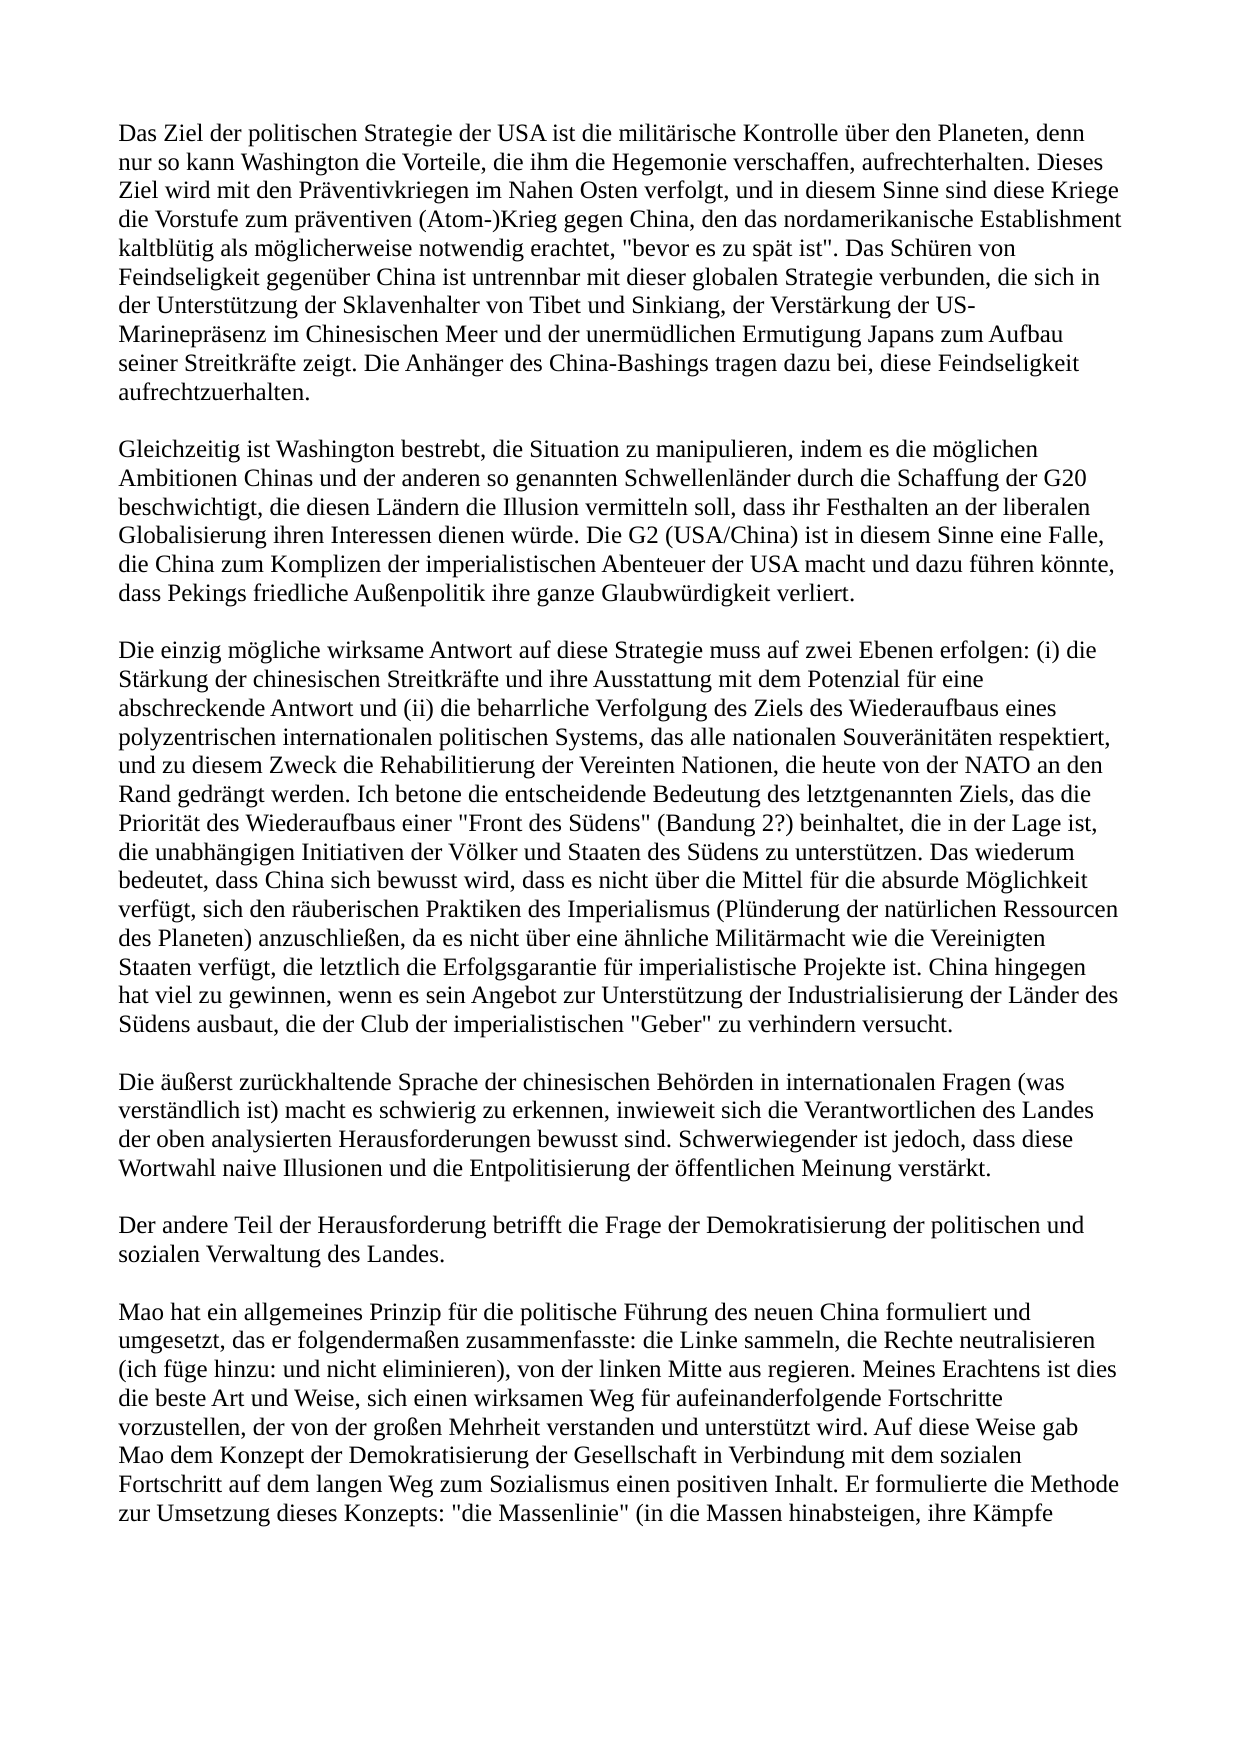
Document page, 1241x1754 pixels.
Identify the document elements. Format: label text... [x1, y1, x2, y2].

text Der andere Teil der Herausforderung betrifft die Frage der Demokratisierung der politischen und sozialen Verwaltung des Landes. [118, 1211, 1122, 1268]
text Die einzig mögliche wirksame Antwort auf diese Strategie muss auf zwei Ebenen erfolgen: (i) die Stärkung der chinesischen Streitkräfte und ihre Ausstattung mit dem Potenzial für eine abschreckende Antwort und (ii) die beharrliche Verfolgung des Ziels des Wiederaufbaus eines polyzentrischen internationalen politischen Systems, das alle nationalen Souveränitäten respektiert, und zu diesem Zweck die Rehabilitierung der Vereinten Nationen, die heute von der NATO an den Rand gedrängt werden. Ich betone die entscheidende Bedeutung des letztgenannten Ziels, das die Priorität des Wiederaufbaus einer "Front des Südens" (Bandung 2?) beinhaltet, die in der Lage ist, die unabhängigen Initiativen der Völker und Staaten des Südens zu unterstützen. Das wiederum bedeutet, dass China sich bewusst wird, dass es nicht über die Mittel für die absurde Möglichkeit verfügt, sich den räuberischen Praktiken des Imperialismus (Plünderung der natürlichen Ressourcen des Planeten) anzuschließen, da es nicht über eine ähnliche Militärmacht wie die Vereinigten Staaten verfügt, die letztlich die Erfolgsgarantie für imperialistische Projekte ist. China hingegen hat viel zu gewinnen, wenn es sein Angebot zur Unterstützung der Industrialisierung der Länder des Südens ausbaut, die der Club der imperialistischen "Geber" zu verhindern versucht. [118, 636, 1122, 1038]
text Das Ziel der politischen Strategie der USA ist die militärische Kontrolle über den Planeten, denn nur so kann Washington die Vorteile, die ihm die Hegemonie verschaffen, aufrechterhalten. Dieses Ziel wird mit den Präventivkriegen im Nahen Osten verfolgt, und in diesem Sinne sind diese Kriege die Vorstufe zum präventiven (Atom-)Krieg gegen China, den das nordamerikanische Establishment kaltblütig als möglicherweise notwendig erachtet, "bevor es zu spät ist". Das Schüren von Feindseligkeit gegenüber China ist untrennbar mit dieser globalen Strategie verbunden, die sich in der Unterstützung der Sklavenhalter von Tibet und Sinkiang, der Verstärkung der US-Marinepräsenz im Chinesischen Meer und der unermüdlichen Ermutigung Japans zum Aufbau seiner Streitkräfte zeigt. Die Anhänger des China-Bashings tragen dazu bei, diese Feindseligkeit aufrechtzuerhalten. [118, 118, 1122, 406]
text Die äußerst zurückhaltende Sprache der chinesischen Behörden in internationalen Fragen (was verständlich ist) macht es schwierig zu erkennen, inwieweit sich die Verantwortlichen des Landes der oben analysierten Herausforderungen bewusst sind. Schwerwiegender ist jedoch, dass diese Wortwahl naive Illusionen und die Entpolitisierung der öffentlichen Meinung verstärkt. [118, 1067, 1122, 1182]
text Mao hat ein allgemeines Prinzip für die politische Führung des neuen China formuliert und umgesetzt, das er folgendermaßen zusammenfasste: die Linke sammeln, die Rechte neutralisieren (ich füge hinzu: und nicht eliminieren), von der linken Mitte aus regieren. Meines Erachtens ist dies die beste Art und Weise, sich einen wirksamen Weg für aufeinanderfolgende Fortschritte vorzustellen, der von der großen Mehrheit verstanden und unterstützt wird. Auf diese Weise gab Mao dem Konzept der Demokratisierung der Gesellschaft in Verbindung mit dem sozialen Fortschritt auf dem langen Weg zum Sozialismus einen positiven Inhalt. Er formulierte die Methode zur Umsetzung dieses Konzepts: "die Massenlinie" (in die Massen hinabsteigen, ihre Kämpfe [118, 1297, 1122, 1527]
text Gleichzeitig ist Washington bestrebt, die Situation zu manipulieren, indem es die möglichen Ambitionen Chinas und der anderen so genannten Schwellenländer durch die Schaffung der G20 beschwichtigt, die diesen Ländern die Illusion vermitteln soll, dass ihr Festhalten an der liberalen Globalisierung ihren Interessen dienen würde. Die G2 (USA/China) ist in diesem Sinne eine Falle, die China zum Komplizen der imperialistischen Abenteuer der USA macht und dazu führen könnte, dass Pekings friedliche Außenpolitik ihre ganze Glaubwürdigkeit verliert. [118, 434, 1122, 607]
